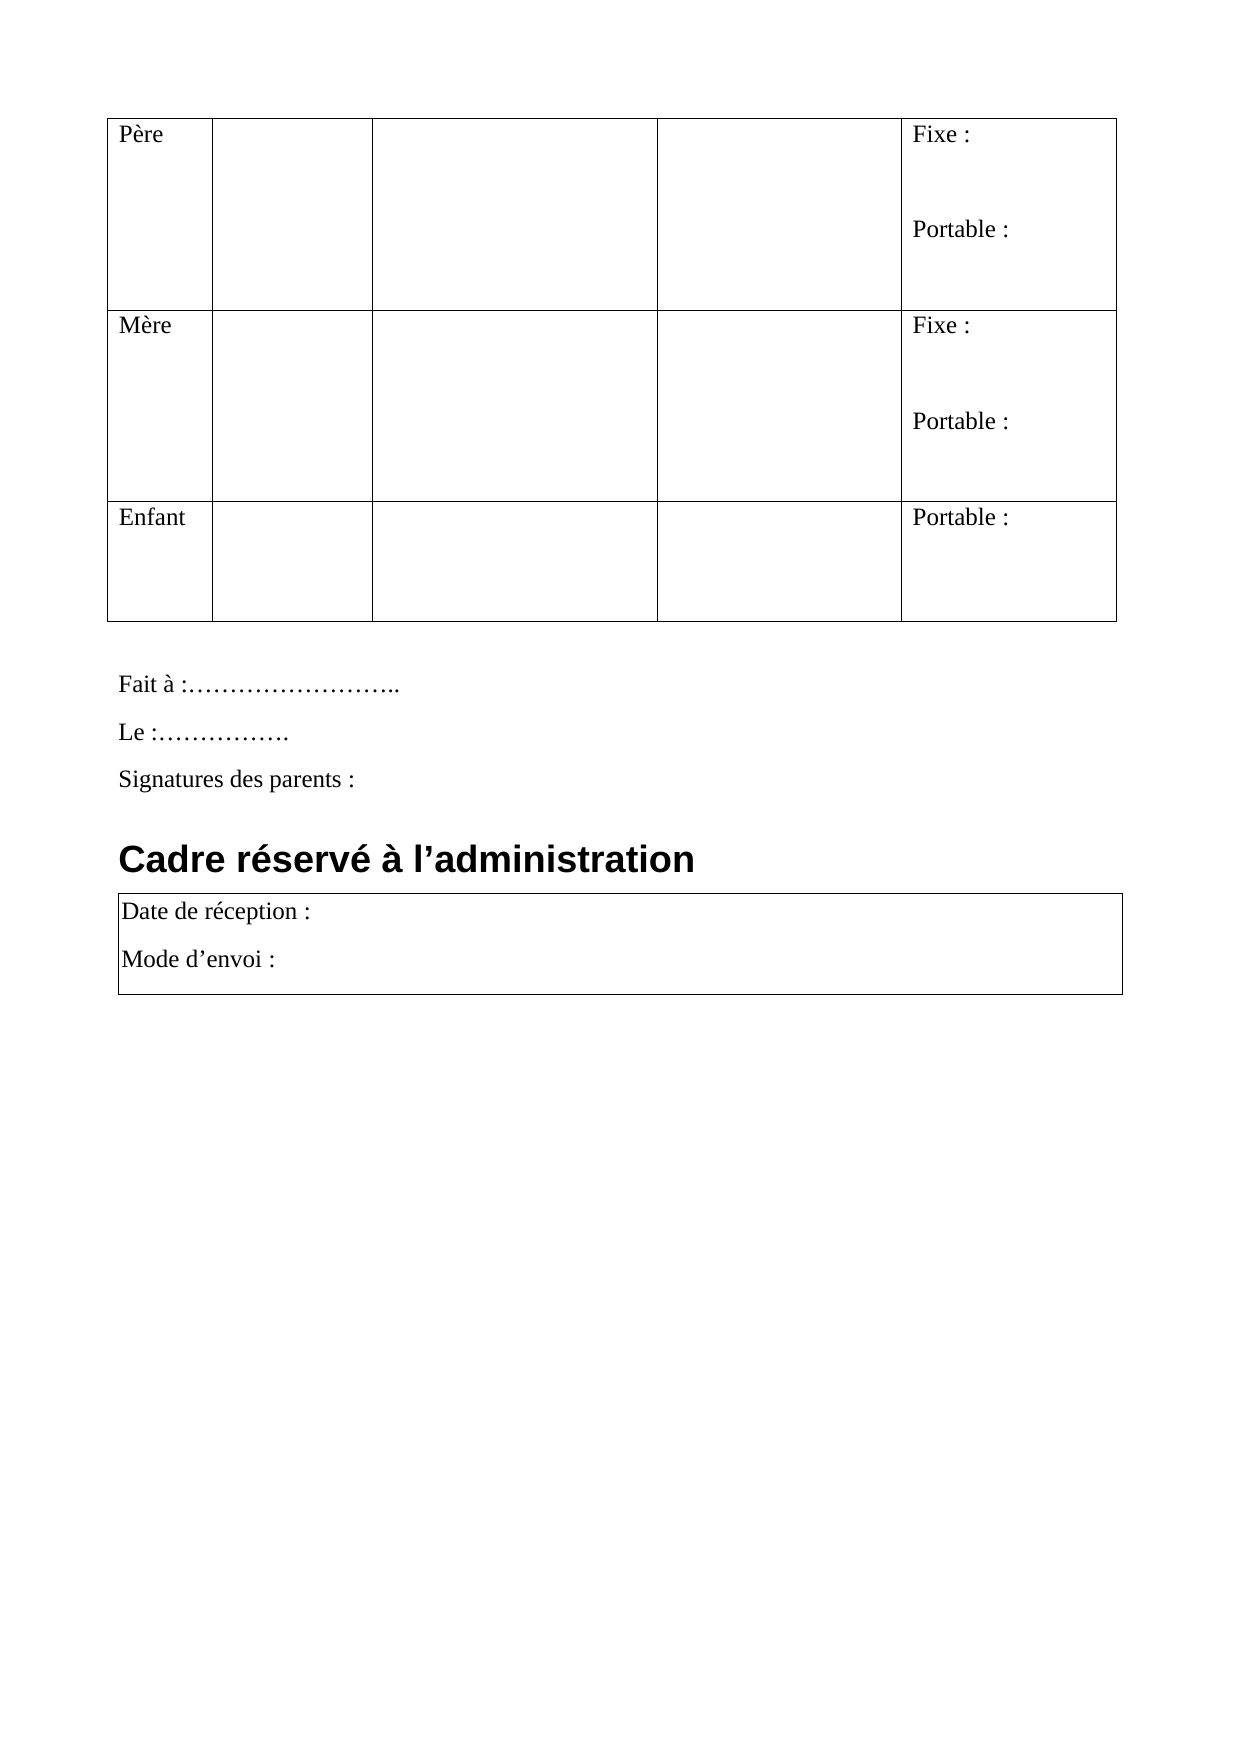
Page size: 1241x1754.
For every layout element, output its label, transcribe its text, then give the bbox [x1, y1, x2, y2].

table_cell [373, 311, 657, 501]
table_cell Père [108, 119, 212, 309]
table_cell Fixe : Portable : [902, 311, 1116, 501]
table_cell [373, 119, 657, 309]
table_cell [213, 311, 372, 501]
table_cell Fixe : Portable : [902, 119, 1116, 309]
table_cell [213, 502, 372, 621]
table_cell [658, 502, 901, 621]
text Fait à :…………………….. [118, 669, 1122, 698]
table_cell Mère [108, 311, 212, 501]
subtitle Cadre réservé à l’administration [118, 837, 1122, 881]
table_cell [213, 119, 372, 309]
table_cell [658, 119, 901, 309]
text Signatures des parents : [118, 764, 1122, 793]
table_cell [373, 502, 657, 621]
text Le :……………. [118, 717, 1122, 746]
table_cell Enfant [108, 502, 212, 621]
table_header Date de réception : Mode d’envoi : [119, 894, 1122, 994]
table_cell [658, 311, 901, 501]
table_cell Portable : [902, 502, 1116, 621]
